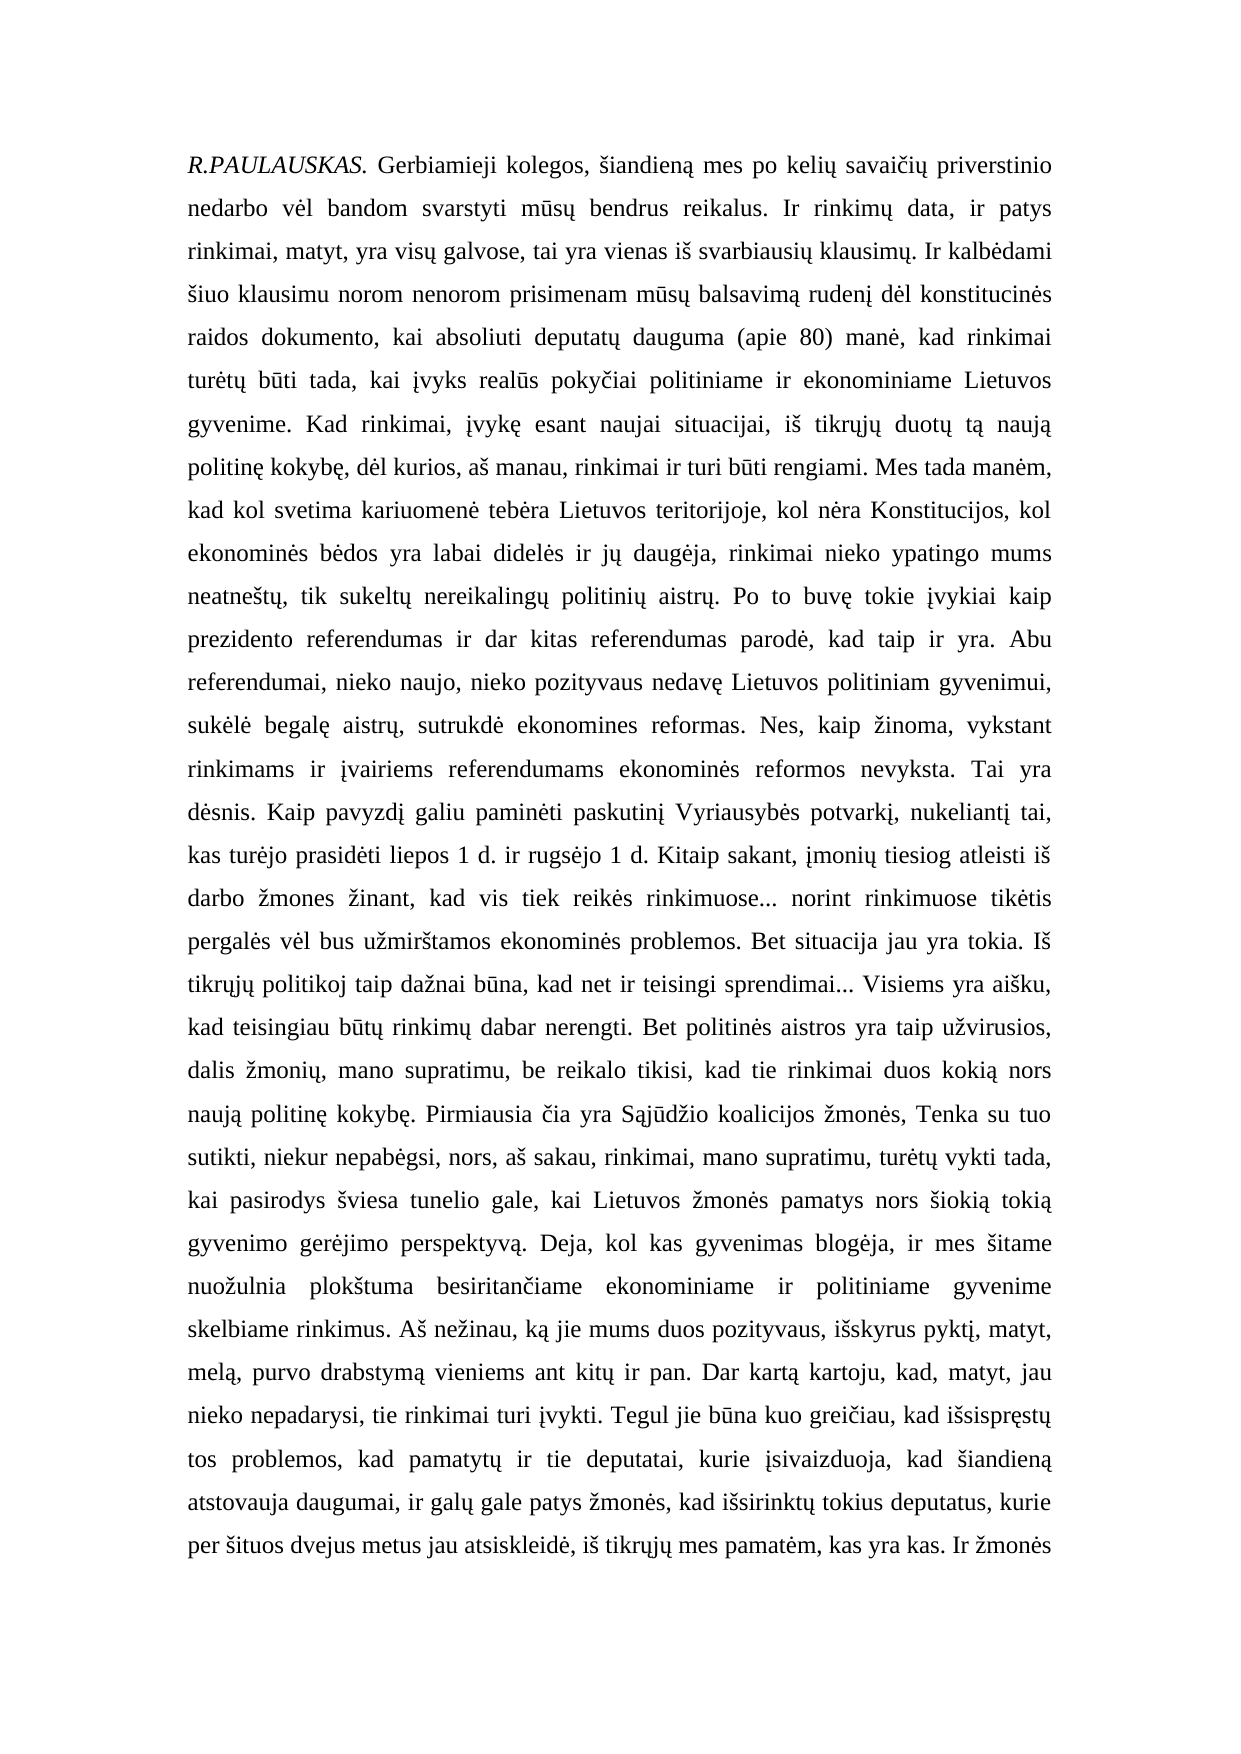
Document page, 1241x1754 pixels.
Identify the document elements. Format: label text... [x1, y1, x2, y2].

text R.PAULAUSKAS. Gerbiamieji kolegos, šiandieną mes po kelių savaičių priverstinio nedarbo vėl bandom svarstyti mūsų bendrus reikalus. Ir rinkimų data, ir patys rinkimai, matyt, yra visų galvose, tai yra vienas iš svarbiausių klausimų. Ir kalbėdami šiuo klausimu norom nenorom prisimenam mūsų balsavimą rudenį dėl konstitucinės raidos dokumento, kai absoliuti deputatų dauguma (apie 80) manė, kad rinkimai turėtų būti tada, kai įvyks realūs pokyčiai politiniame ir ekonominiame Lietuvos gyvenime. Kad rinkimai, įvykę esant naujai situacijai, iš tikrųjų duotų tą naują politinę kokybę, dėl kurios, aš manau, rinkimai ir turi būti rengiami. Mes tada manėm, kad kol svetima kariuomenė tebėra Lietuvos teritorijoje, kol nėra Konstitucijos, kol ekonominės bėdos yra labai didelės ir jų daugėja, rinkimai nieko ypatingo mums neatneštų, tik sukeltų nereikalingų politinių aistrų. Po to buvę tokie įvykiai kaip prezidento referendumas ir dar kitas referendumas parodė, kad taip ir yra. Abu referendumai, nieko naujo, nieko pozityvaus nedavę Lietuvos politiniam gyvenimui, sukėlė begalę aistrų, sutrukdė ekonomines reformas. Nes, kaip žinoma, vykstant rinkimams ir įvairiems referendumams ekonominės reformos nevyksta. Tai yra dėsnis. Kaip pavyzdį galiu paminėti paskutinį Vyriausybės potvarkį, nukeliantį tai, kas turėjo prasidėti liepos 1 d. ir rugsėjo 1 d. Kitaip sakant, įmonių tiesiog atleisti iš darbo žmones žinant, kad vis tiek reikės rinkimuose... norint rinkimuose tikėtis pergalės vėl bus užmirštamos ekonominės problemos. Bet situacija jau yra tokia. Iš tikrųjų politikoj taip dažnai būna, kad net ir teisingi sprendimai... Visiems yra aišku, kad teisingiau būtų rinkimų dabar nerengti. Bet politinės aistros yra taip užvirusios, dalis žmonių, mano supratimu, be reikalo tikisi, kad tie rinkimai duos kokią nors naują politinę kokybę. Pirmiausia čia yra Sąjūdžio koalicijos žmonės, Tenka su tuo sutikti, niekur nepabėgsi, nors, aš sakau, rinkimai, mano supratimu, turėtų vykti tada, kai pasirodys šviesa tunelio gale, kai Lietuvos žmonės pamatys nors šiokią tokią gyvenimo gerėjimo perspektyvą. Deja, kol kas gyvenimas blogėja, ir mes šitame nuožulnia plokštuma besiritančiame ekonominiame ir politiniame gyvenime skelbiame rinkimus. Aš nežinau, ką jie mums duos pozityvaus, išskyrus pyktį, matyt, melą, purvo drabstymą vieniems ant kitų ir pan. Dar kartą kartoju, kad, matyt, jau nieko nepadarysi, tie rinkimai turi įvykti. Tegul jie būna kuo greičiau, kad išsispręstų tos problemos, kad pamatytų ir tie deputatai, kurie įsivaizduoja, kad šiandieną atstovauja daugumai, ir galų gale patys žmonės, kad išsirinktų tokius deputatus, kurie per šituos dvejus metus jau atsiskleidė, iš tikrųjų mes pamatėm, kas yra kas. Ir žmonės [187, 150, 1053, 1559]
